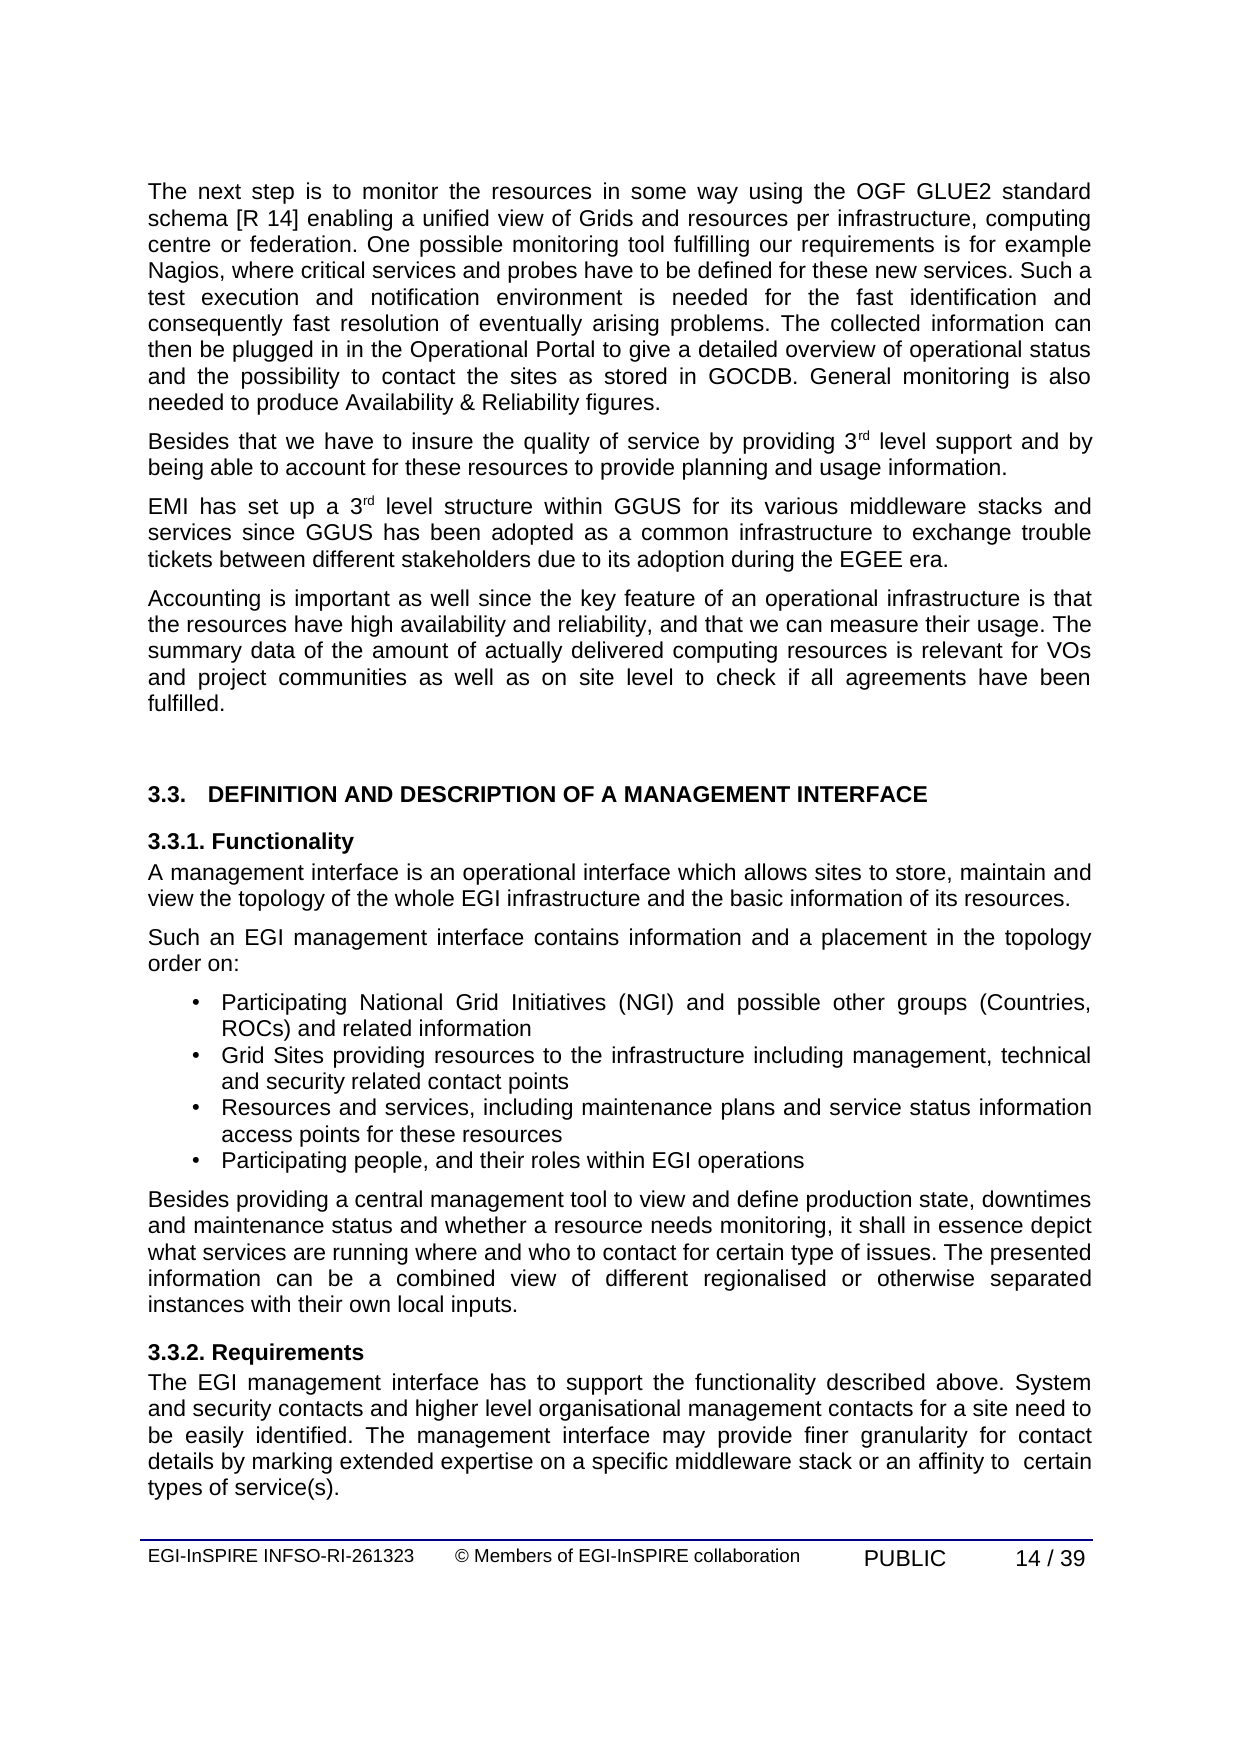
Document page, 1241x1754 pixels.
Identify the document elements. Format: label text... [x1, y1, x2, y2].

list Grid Sites providing resources to the infrastructure including management, technical and security related contact points [192, 1042, 1093, 1094]
text Besides providing a central management tool to view and define production state, downtimes and maintenance status and whether a resource needs monitoring, it shall in essence depict what services are running where and who to contact for certain type of issues. The presented information can be a combined view of different regionalised or otherwise separated instances with their own local inputs. [148, 1186, 1093, 1318]
list Participating people, and their roles within EGI operations [192, 1147, 1093, 1173]
text A management interface is an operational interface which allows sites to store, maintain and view the topology of the whole EGI infrastructure and the basic information of its resources. [148, 858, 1093, 911]
subtitle Definition and Description of a Management Interface [148, 781, 1093, 807]
text The next step is to monitor the resources in some way using the OGF GLUE2 standard schema [R 14] enabling a unified view of Grids and resources per infrastructure, computing centre or federation. One possible monitoring tool fulfilling our requirements is for example Nagios, where critical services and probes have to be defined for these new services. Such a test execution and notification environment is needed for the fast identification and consequently fast resolution of eventually arising problems. The collected information can then be plugged in in the Operational Portal to give a detailed overview of operational status and the possibility to contact the sites as stored in GOCDB. General monitoring is also needed to produce Availability & Reliability figures. [148, 178, 1093, 415]
text Accounting is important as well since the key feature of an operational infrastructure is that the resources have high availability and reliability, and that we can measure their usage. The summary data of the amount of actually delivered computing resources is relevant for VOs and project communities as well as on site level to check if all agreements have been fulfilled. [148, 584, 1093, 716]
text Such an EGI management interface contains information and a placement in the topology order on: [148, 924, 1093, 976]
text The EGI management interface has to support the functionality described above. System and security contacts and higher level organisational management contacts for a site need to be easily identified. The management interface may provide finer granularity for contact details by marking extended expertise on a specific middleware stack or an affinity to certain types of service(s). [148, 1369, 1093, 1501]
subtitle Requirements [148, 1338, 1093, 1365]
list Resources and services, including maintenance plans and service status information access points for these resources [192, 1094, 1093, 1147]
text EMI has set up a 3rd level structure within GGUS for its various middleware stacks and services since GGUS has been adopted as a common infrastructure to exchange trouble tickets between different stakeholders due to its adoption during the EGEE era. [148, 493, 1093, 572]
text Besides that we have to insure the quality of service by providing 3rd level support and by being able to account for these resources to provide planning and usage information. [148, 428, 1093, 481]
subtitle Functionality [148, 828, 1093, 854]
list Participating National Grid Initiatives (NGI) and possible other groups (Countries, ROCs) and related information [192, 989, 1093, 1042]
